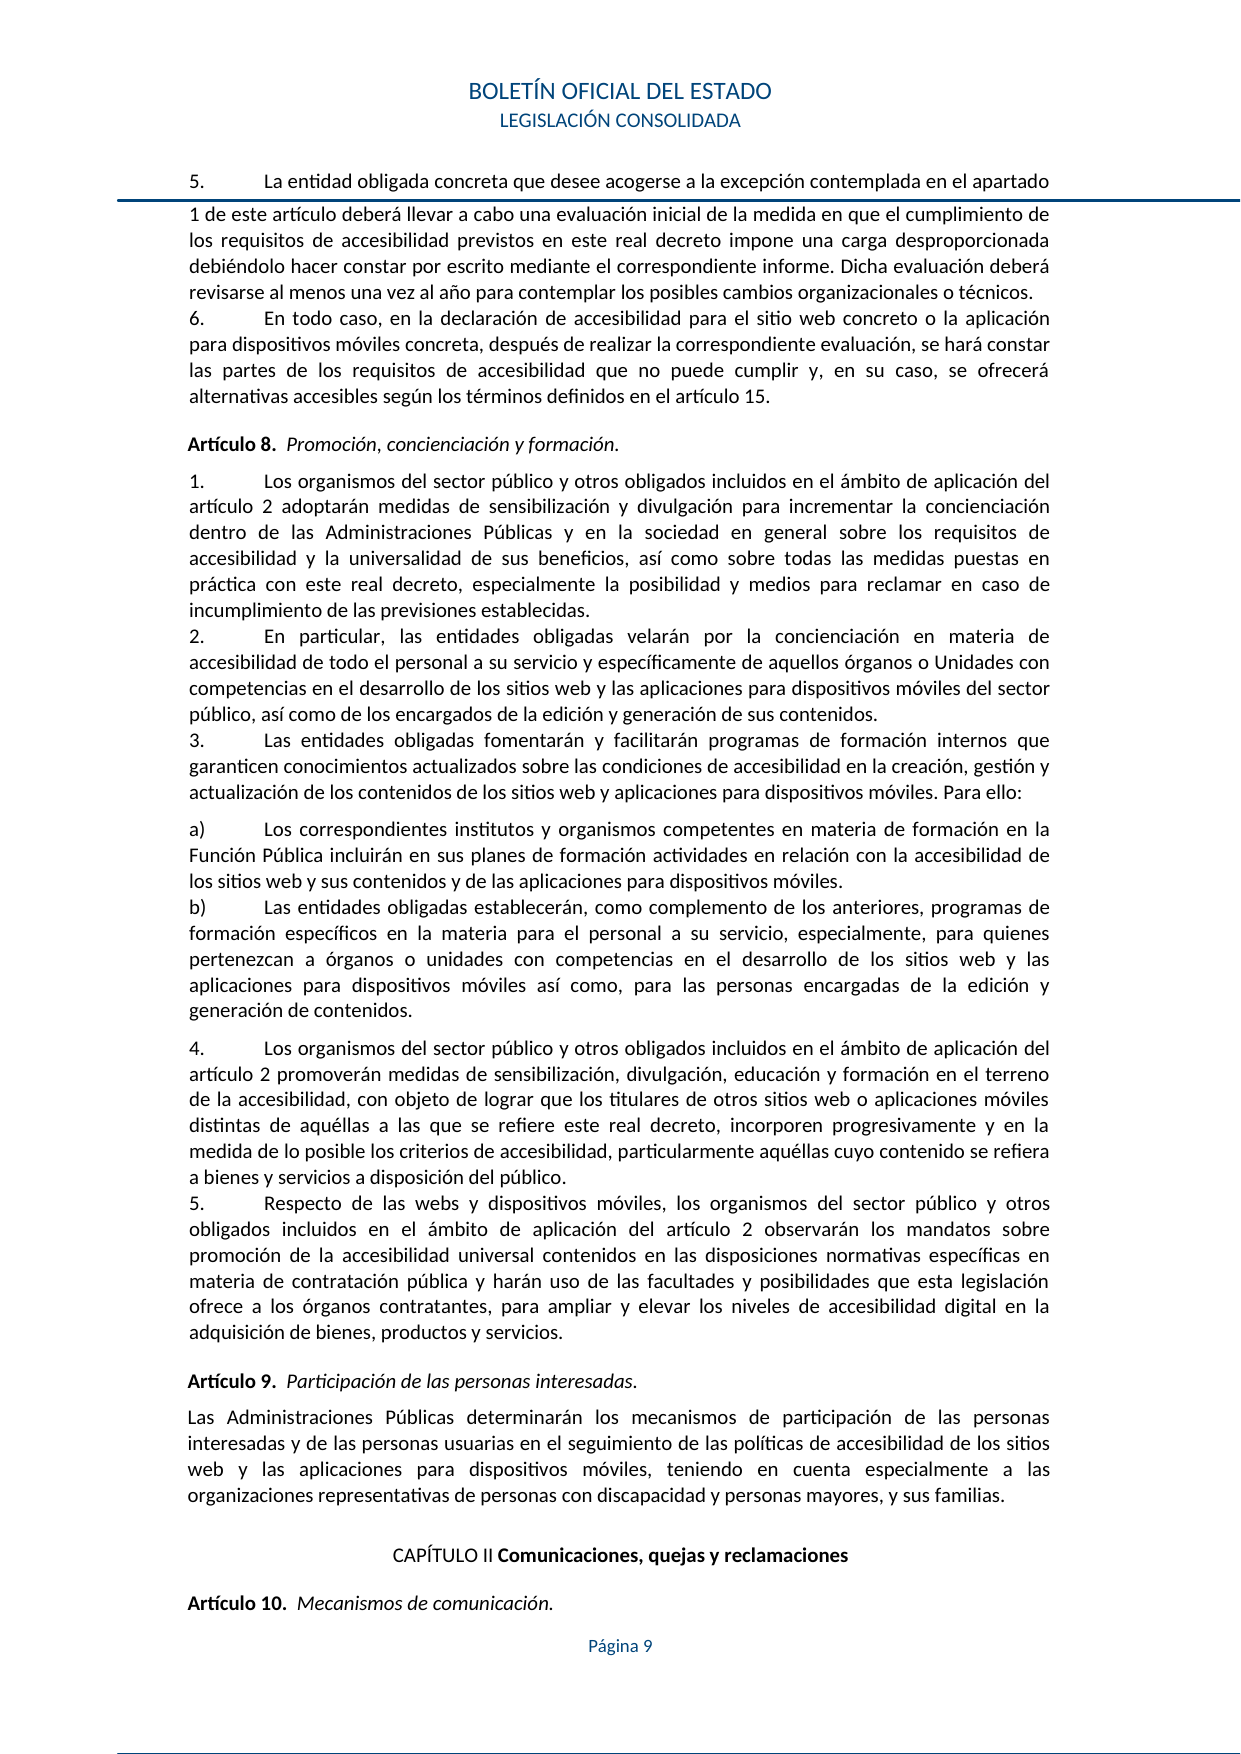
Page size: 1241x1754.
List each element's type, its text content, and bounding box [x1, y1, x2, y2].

list Las entidades obligadas fomentarán y facilitarán programas de formación internos que garanticen conocimientos actualizados sobre las condiciones de accesibilidad en la creación, gestión y actualización de los contenidos de los sitios web y aplicaciones para dispositivos móviles. Para ello: [189, 727, 1051, 804]
list En todo caso, en la declaración de accesibilidad para el sitio web concreto o la aplicación para dispositivos móviles concreta, después de realizar la correspondiente evaluación, se hará constar las partes de los requisitos de accesibilidad que no puede cumplir y, en su caso, se ofrecerá alternativas accesibles según los términos definidos en el artículo 15. [189, 306, 1051, 408]
list Los organismos del sector público y otros obligados incluidos en el ámbito de aplicación del artículo 2 promoverán medidas de sensibilización, divulgación, educación y formación en el terreno de la accesibilidad, con objeto de lograr que los titulares de otros sitios web o aplicaciones móviles distintas de aquéllas a las que se refiere este real decreto, incorporen progresivamente y en la medida de lo posible los criterios de accesibilidad, particularmente aquéllas cuyo contenido se refiera a bienes y servicios a disposición del público. [189, 1035, 1051, 1189]
list 1 de este artículo deberá llevar a cabo una evaluación inicial de la medida en que el cumplimiento de los requisitos de accesibilidad previstos en este real decreto impone una carga desproporcionada debiéndolo hacer constar por escrito mediante el correspondiente informe. Dicha evaluación deberá revisarse al menos una vez al año para contemplar los posibles cambios organizacionales o técnicos. [189, 202, 1051, 304]
list La entidad obligada concreta que desee acogerse a la excepción contemplada en el apartado [189, 168, 1051, 199]
list En particular, las entidades obligadas velarán por la concienciación en materia de accesibilidad de todo el personal a su servicio y específicamente de aquellos órganos o Unidades con competencias en el desarrollo de los sitios web y las aplicaciones para dispositivos móviles del sector público, así como de los encargados de la edición y generación de sus contenidos. [189, 623, 1051, 726]
list Los correspondientes institutos y organismos competentes en materia de formación en la Función Pública incluirán en sus planes de formación actividades en relación con la accesibilidad de los sitios web y sus contenidos y de las aplicaciones para dispositivos móviles. [189, 816, 1051, 893]
list Los organismos del sector público y otros obligados incluidos en el ámbito de aplicación del artículo 2 adoptarán medidas de sensibilización y divulgación para incrementar la concienciación dentro de las Administraciones Públicas y en la sociedad en general sobre los requisitos de accesibilidad y la universalidad de sus beneficios, así como sobre todas las medidas puestas en práctica con este real decreto, especialmente la posibilidad y medios para reclamar en caso de incumplimiento de las previsiones establecidas. [189, 468, 1051, 622]
text Artículo 9. Participación de las personas interesadas. [187, 1368, 1051, 1393]
text Artículo 10. Mecanismos de comunicación. [187, 1590, 1051, 1616]
list Las entidades obligadas establecerán, como complemento de los anteriores, programas de formación específicos en la materia para el personal a su servicio, especialmente, para quienes pertenezcan a órganos o unidades con competencias en el desarrollo de los sitios web y las aplicaciones para dispositivos móviles así como, para las personas encargadas de la edición y generación de contenidos. [189, 894, 1051, 1023]
subtitle CAPÍTULO II Comunicaciones, quejas y reclamaciones [190, 1542, 1051, 1568]
text Las Administraciones Públicas determinarán los mecanismos de participación de las personas interesadas y de las personas usuarias en el seguimiento de las políticas de accesibilidad de los sitios web y las aplicaciones para dispositivos móviles, teniendo en cuenta especialmente a las organizaciones representativas de personas con discapacidad y personas mayores, y sus familias. [187, 1404, 1051, 1507]
list Respecto de las webs y dispositivos móviles, los organismos del sector público y otros obligados incluidos en el ámbito de aplicación del artículo 2 observarán los mandatos sobre promoción de la accesibilidad universal contenidos en las disposiciones normativas específicas en materia de contratación pública y harán uso de las facultades y posibilidades que esta legislación ofrece a los órganos contratantes, para ampliar y elevar los niveles de accesibilidad digital en la adquisición de bienes, productos y servicios. [189, 1190, 1051, 1345]
text Artículo 8. Promoción, concienciación y formación. [187, 431, 1051, 457]
